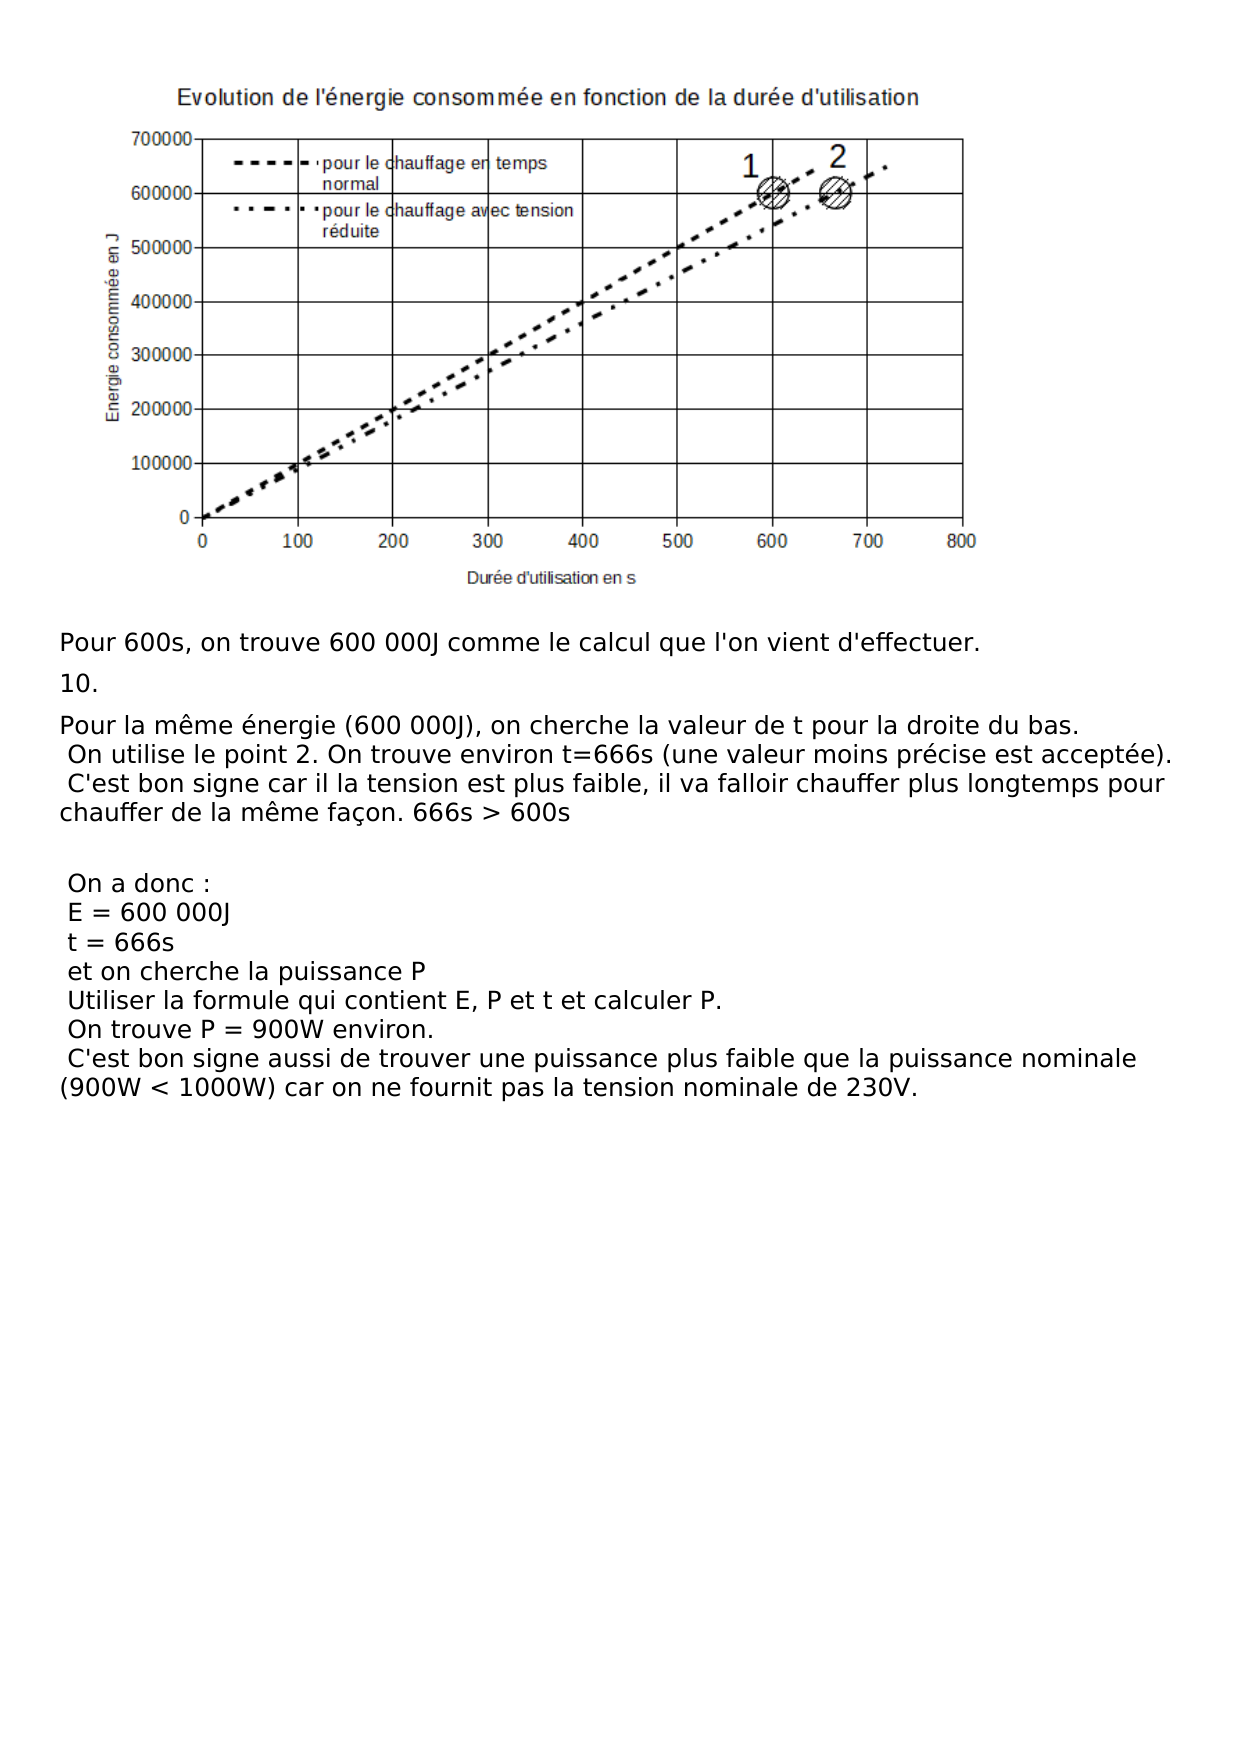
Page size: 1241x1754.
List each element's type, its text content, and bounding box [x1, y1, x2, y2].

text 10. [59, 669, 1181, 699]
text Pour 600s, on trouve 600 000J comme le calcul que l'on vient d'effectuer. [59, 628, 1181, 657]
picture [59, 59, 997, 616]
text On a donc : E = 600 000J t = 666s et on cherche la puissance P Utiliser la formule qui contient E, P et t et calculer P. On trouve P = 900W environ. C'est bon signe aussi de trouver une puissance plus faible que la puissance nominale (900W < 1000W) car on ne fournit pas la tension nominale de 230V. [59, 840, 1181, 1103]
text Pour la même énergie (600 000J), on cherche la valeur de t pour la droite du bas. On utilise le point 2. On trouve environ t=666s (une valeur moins précise est acceptée). C'est bon signe car il la tension est plus faible, il va falloir chauffer plus longtemps pour chauffer de la même façon. 666s > 600s [59, 711, 1181, 828]
